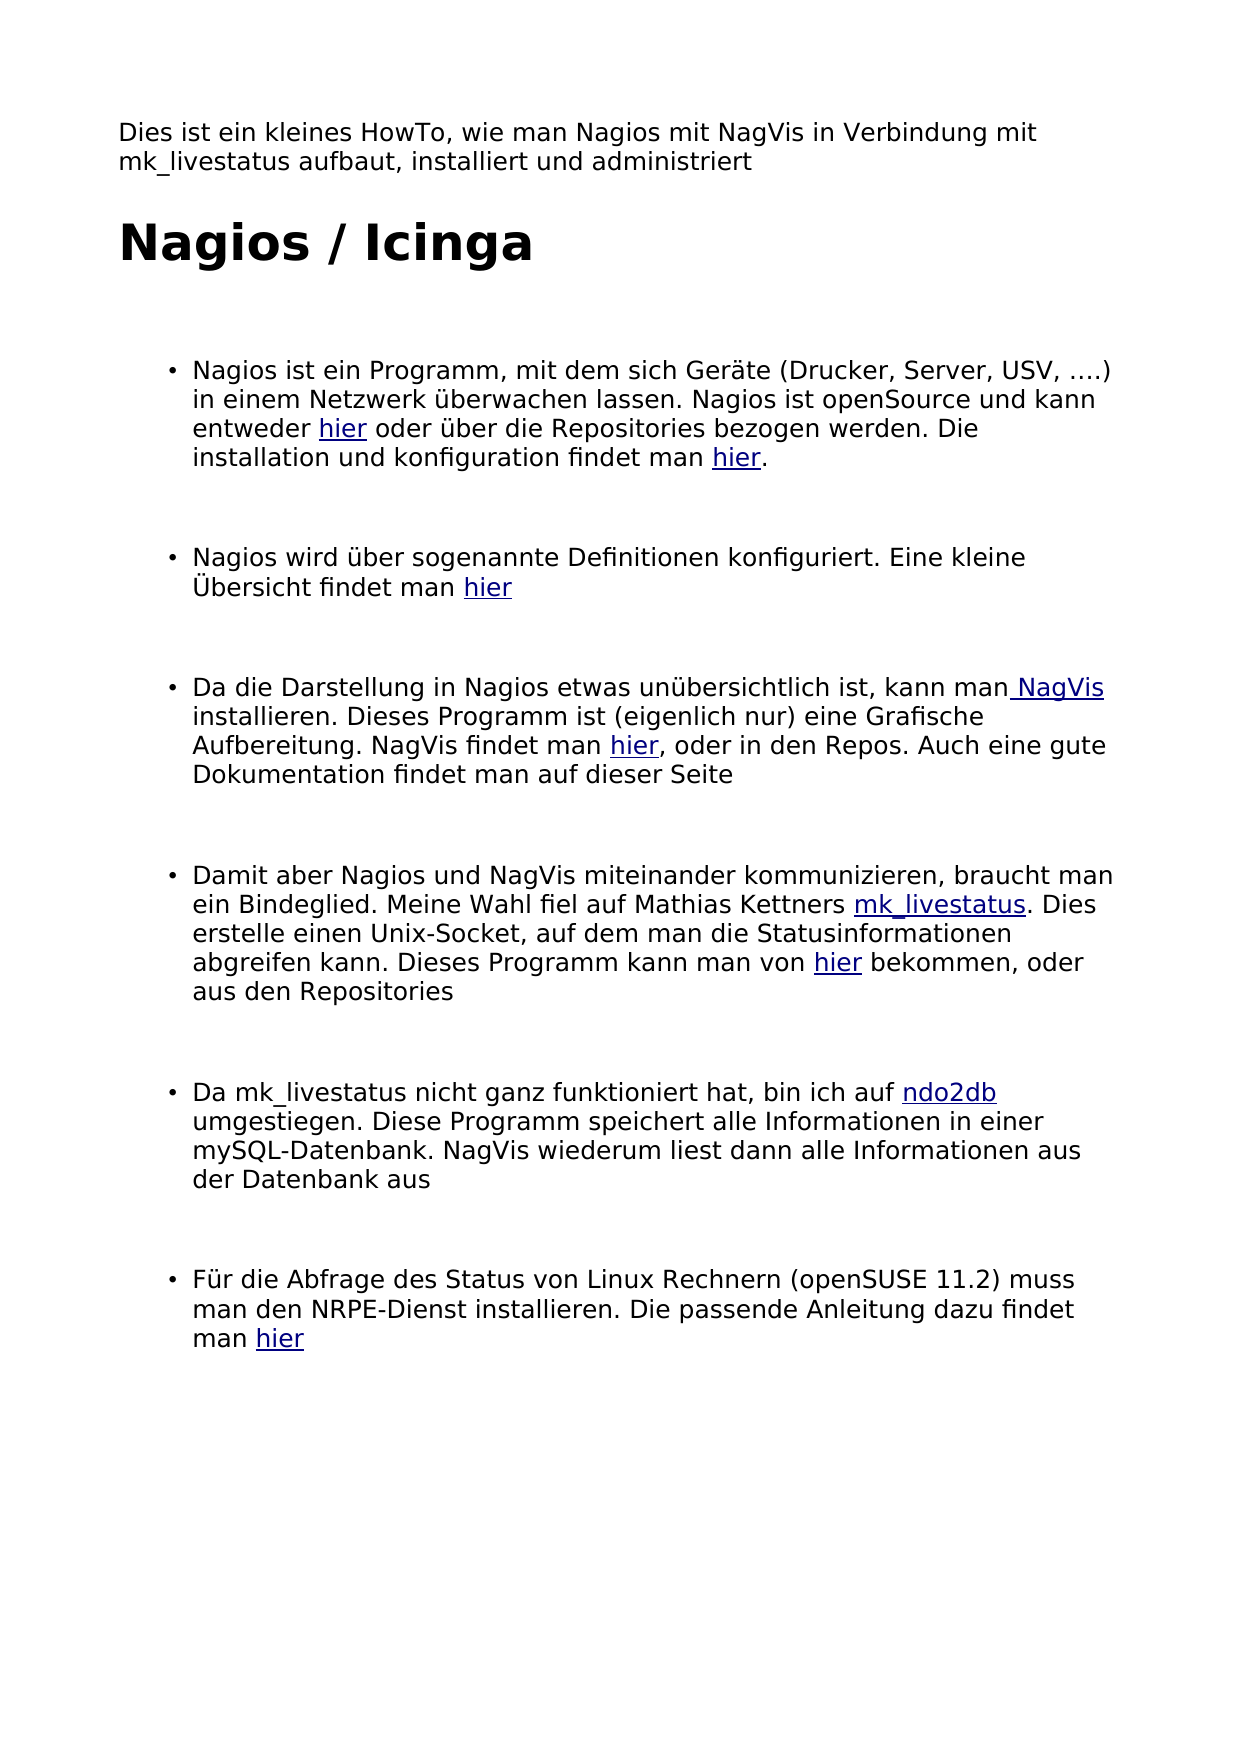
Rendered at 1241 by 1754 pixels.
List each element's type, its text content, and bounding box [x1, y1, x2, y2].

list Nagios ist ein Programm, mit dem sich Geräte (Drucker, Server, USV, ….) in einem Netzwerk überwachen lassen. Nagios ist openSource und kann entweder hier oder über die Repositories bezogen werden. Die installation und konfiguration findet man hier. [177, 356, 1122, 472]
list Da mk_livestatus nicht ganz funktioniert hat, bin ich auf ndo2db umgestiegen. Diese Programm speichert alle Informationen in einer mySQL-Datenbank. NagVis wiederum liest dann alle Informationen aus der Datenbank aus [177, 1078, 1122, 1194]
list Nagios wird über sogenannte Definitionen konfiguriert. Eine kleine Übersicht findet man hier [177, 544, 1122, 602]
list Da die Darstellung in Nagios etwas unübersichtlich ist, kann man NagVis installieren. Dieses Programm ist (eigenlich nur) eine Grafische Aufbereitung. NagVis findet man hier, oder in den Repos. Auch eine gute Dokumentation findet man auf dieser Seite [177, 673, 1122, 790]
subtitle Nagios / Icinga [118, 214, 1122, 272]
list Für die Abfrage des Status von Linux Rechnern (openSUSE 11.2) muss man den NRPE-Dienst installieren. Die passende Anleitung dazu findet man hier [177, 1266, 1122, 1353]
text Dies ist ein kleines HowTo, wie man Nagios mit NagVis in Verbindung mit mk_livestatus aufbaut, installiert und administriert [118, 118, 1122, 176]
list Damit aber Nagios und NagVis miteinander kommunizieren, braucht man ein Bindeglied. Meine Wahl fiel auf Mathias Kettners mk_livestatus. Dies erstelle einen Unix-Socket, auf dem man die Statusinformationen abgreifen kann. Dieses Programm kann man von hier bekommen, oder aus den Repositories [177, 861, 1122, 1007]
